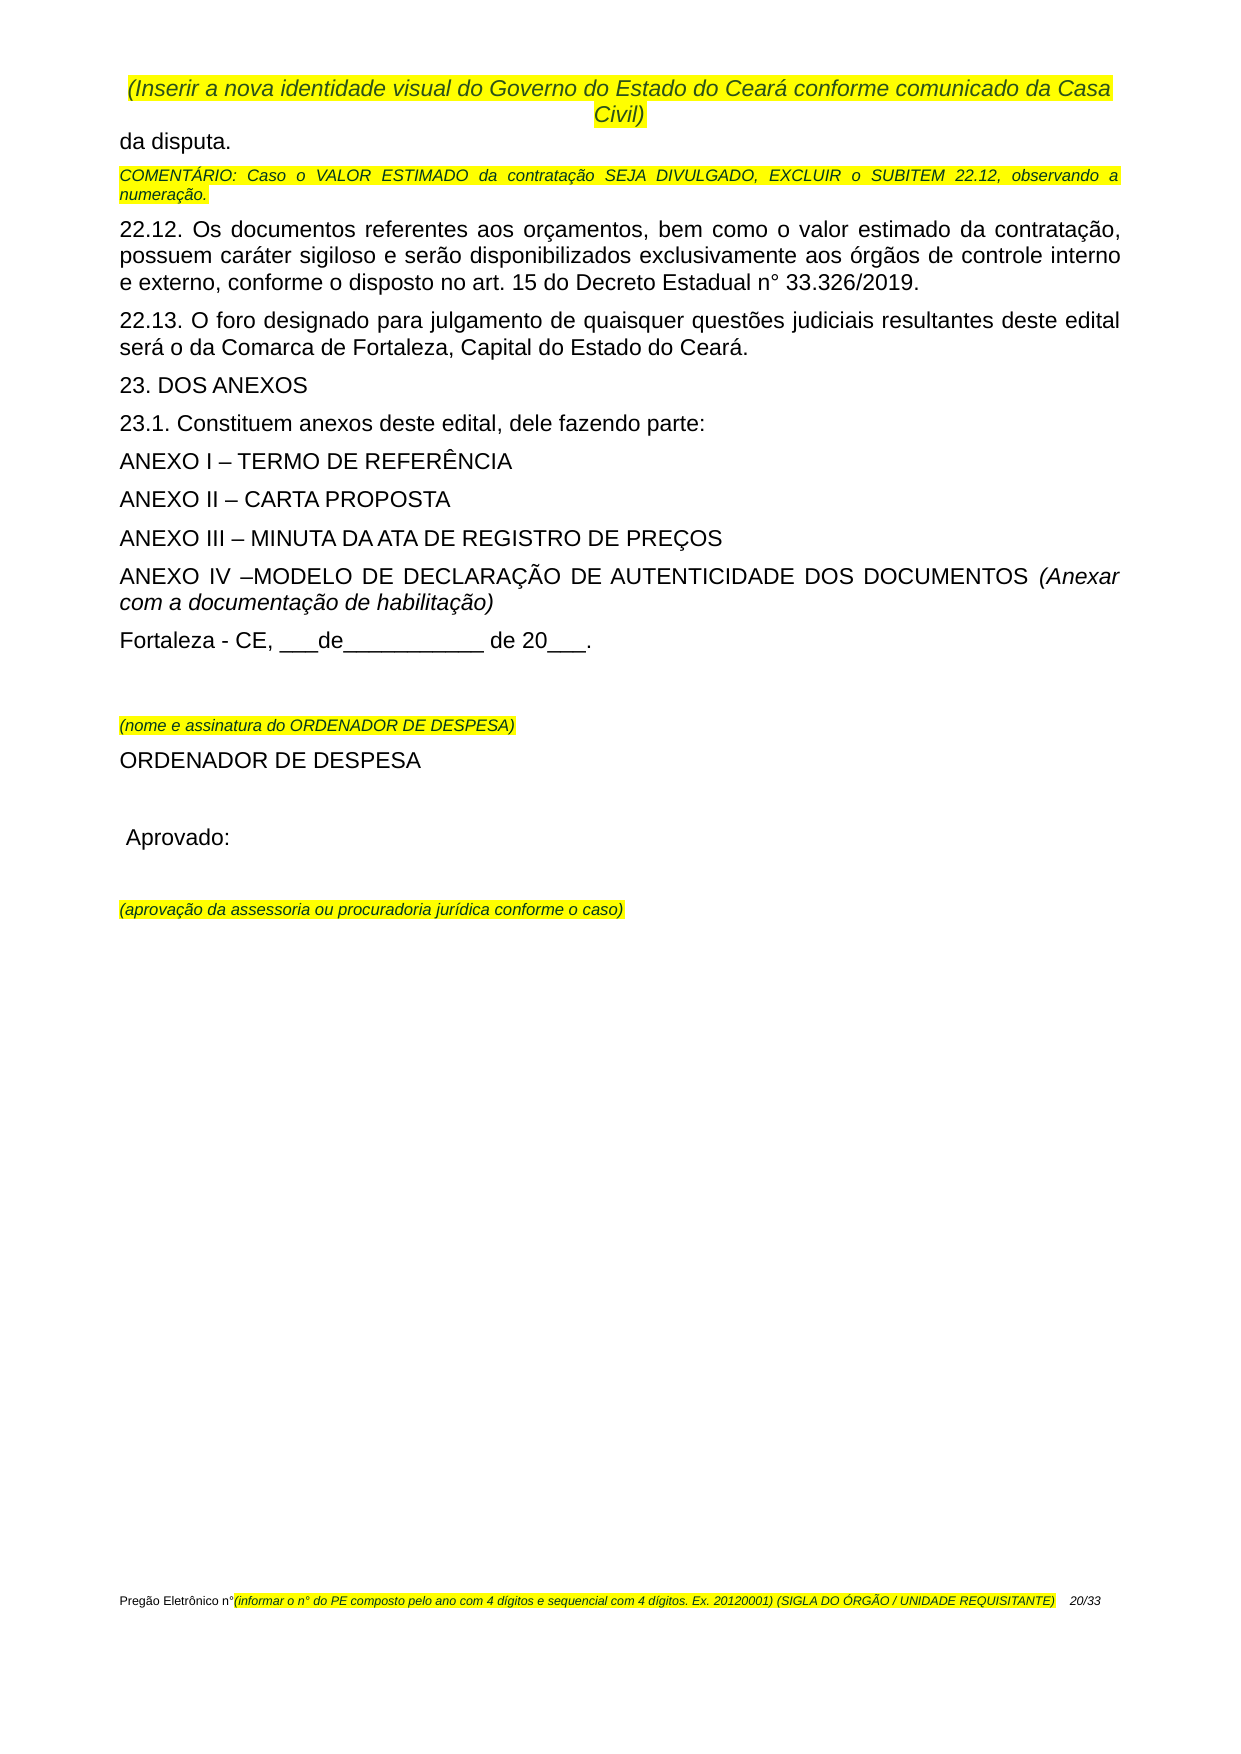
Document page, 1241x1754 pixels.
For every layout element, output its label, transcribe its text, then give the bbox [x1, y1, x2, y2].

text (aprovação da assessoria ou procuradoria jurídica conforme o caso) [119, 900, 1121, 919]
text 23. DOS ANEXOS [119, 372, 1121, 398]
text ORDENADOR DE DESPESA [119, 747, 1121, 773]
text COMENTÁRIO: Caso o VALOR ESTIMADO da contratação SEJA DIVULGADO, EXCLUIR o SUBITEM 22.12, observando a numeração. [119, 166, 1121, 204]
text Aprovado: [119, 823, 1121, 850]
text 22.12. Os documentos referentes aos orçamentos, bem como o valor estimado da contratação, possuem caráter sigiloso e serão disponibilizados exclusivamente aos órgãos de controle interno e externo, conforme o disposto no art. 15 do Decreto Estadual n° 33.326/2019. [119, 216, 1121, 295]
text ANEXO I – TERMO DE REFERÊNCIA [119, 448, 1121, 474]
text ANEXO II – CARTA PROPOSTA [119, 486, 1121, 513]
text da disputa. [119, 128, 1121, 154]
text 23.1. Constituem anexos deste edital, dele fazendo parte: [119, 410, 1121, 436]
text (nome e assinatura do ORDENADOR DE DESPESA) [119, 716, 1121, 735]
text Fortaleza - CE, ___de___________ de 20___. [119, 627, 1121, 654]
text ANEXO IV –MODELO DE DECLARAÇÃO DE AUTENTICIDADE DOS DOCUMENTOS (Anexar com a documentação de habilitação) [119, 563, 1121, 616]
text ANEXO III – MINUTA DA ATA DE REGISTRO DE PREÇOS [119, 524, 1121, 551]
text 22.13. O foro designado para julgamento de quaisquer questões judiciais resultantes deste edital será o da Comarca de Fortaleza, Capital do Estado do Ceará. [119, 307, 1121, 360]
